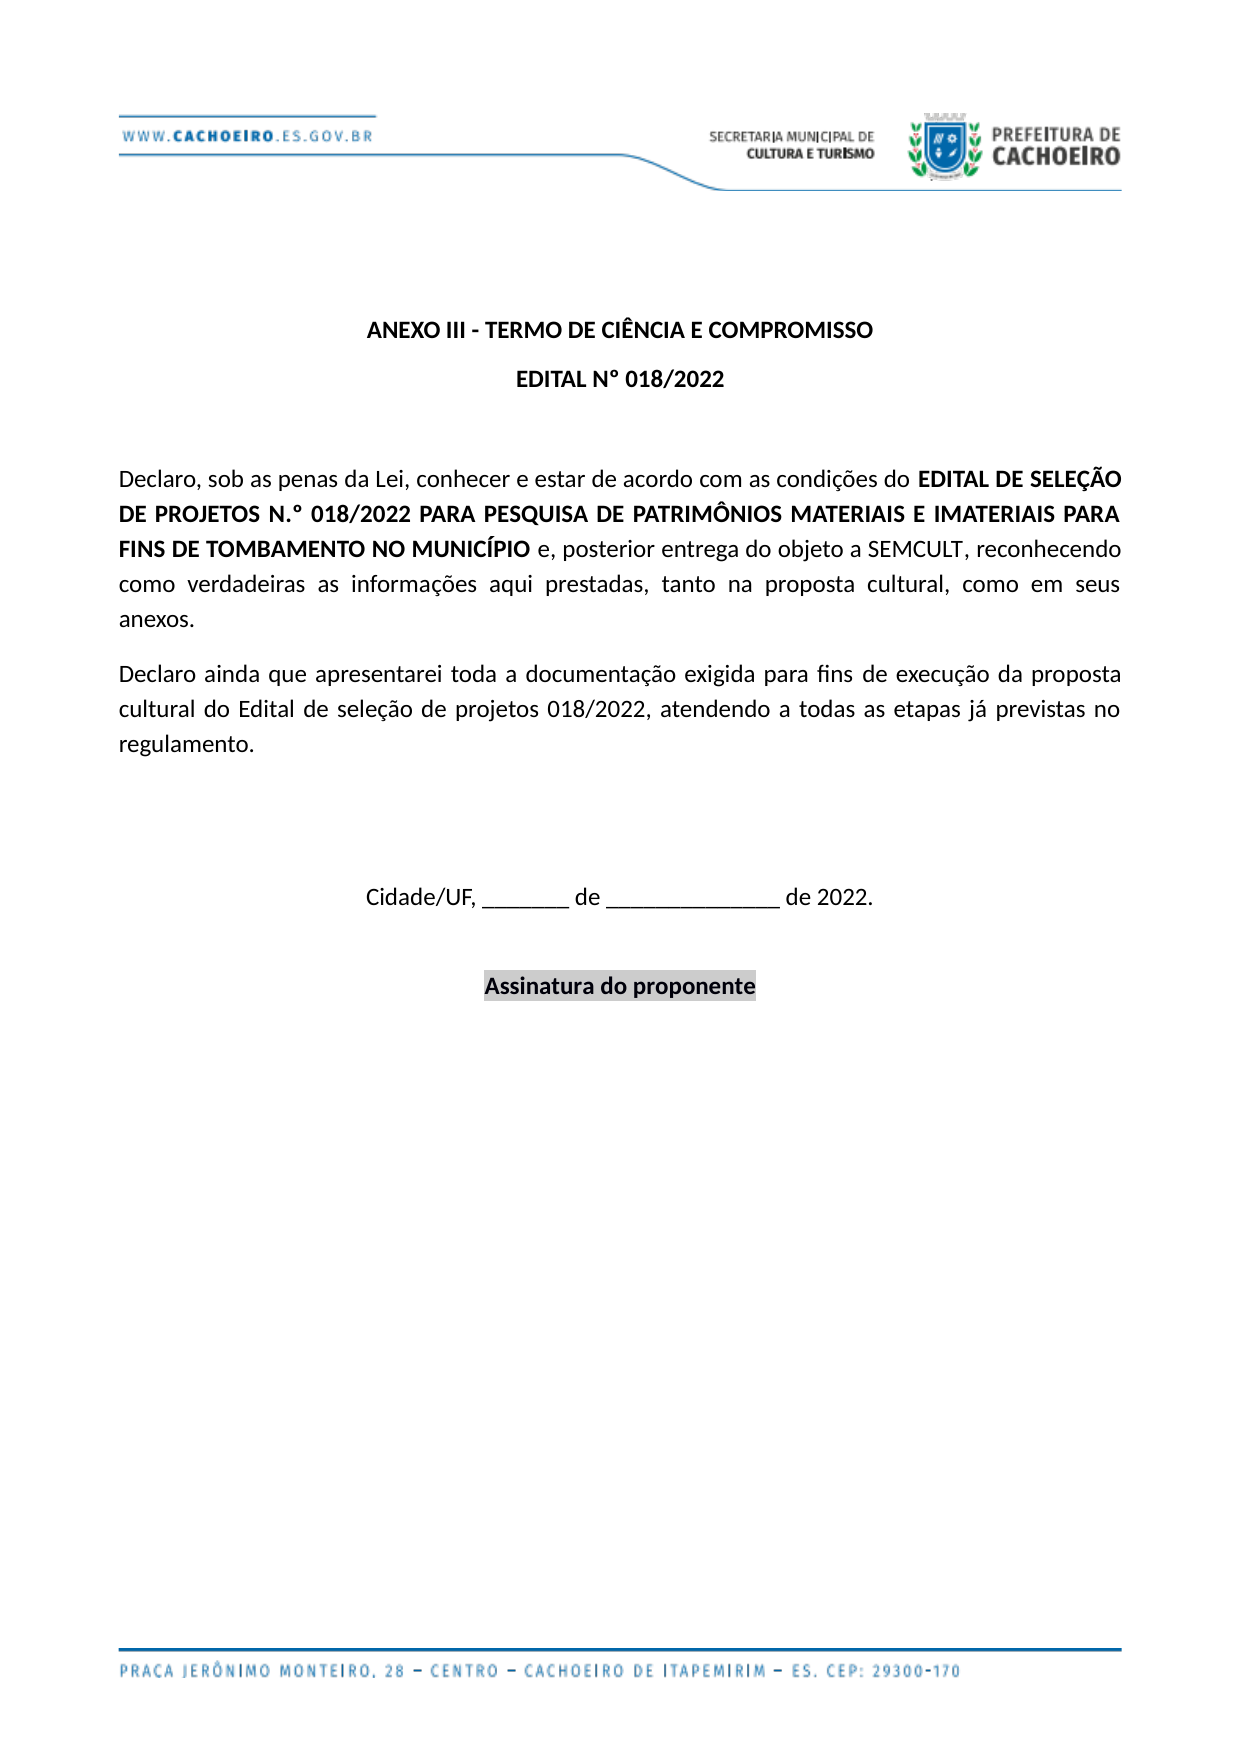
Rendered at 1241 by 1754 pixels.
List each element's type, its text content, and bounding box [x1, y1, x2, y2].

text Declaro, sob as penas da Lei, conhecer e estar de acordo com as condições do EDITAL DE SELEÇÃO DE PROJETOS N.º 018/2022 PARA PESQUISA DE PATRIMÔNIOS MATERIAIS E IMATERIAIS PARA FINS DE TOMBAMENTO NO MUNICÍPIO e, posterior entrega do objeto a SEMCULT, reconhecendo como verdadeiras as informações aqui prestadas, tanto na proposta cultural, como em seus anexos. [118, 463, 1122, 633]
text Cidade/UF, _______ de ______________ de 2022. [118, 881, 1122, 945]
text Assinatura do proponente [118, 970, 1122, 1001]
text ANEXO III - TERMO DE CIÊNCIA E COMPROMISSO [118, 314, 1122, 344]
text EDITAL Nº 018/2022 [118, 363, 1122, 394]
text Declaro ainda que apresentarei toda a documentação exigida para fins de execução da proposta cultural do Edital de seleção de projetos 018/2022, atendendo a todas as etapas já previstas no regulamento. [118, 658, 1122, 759]
